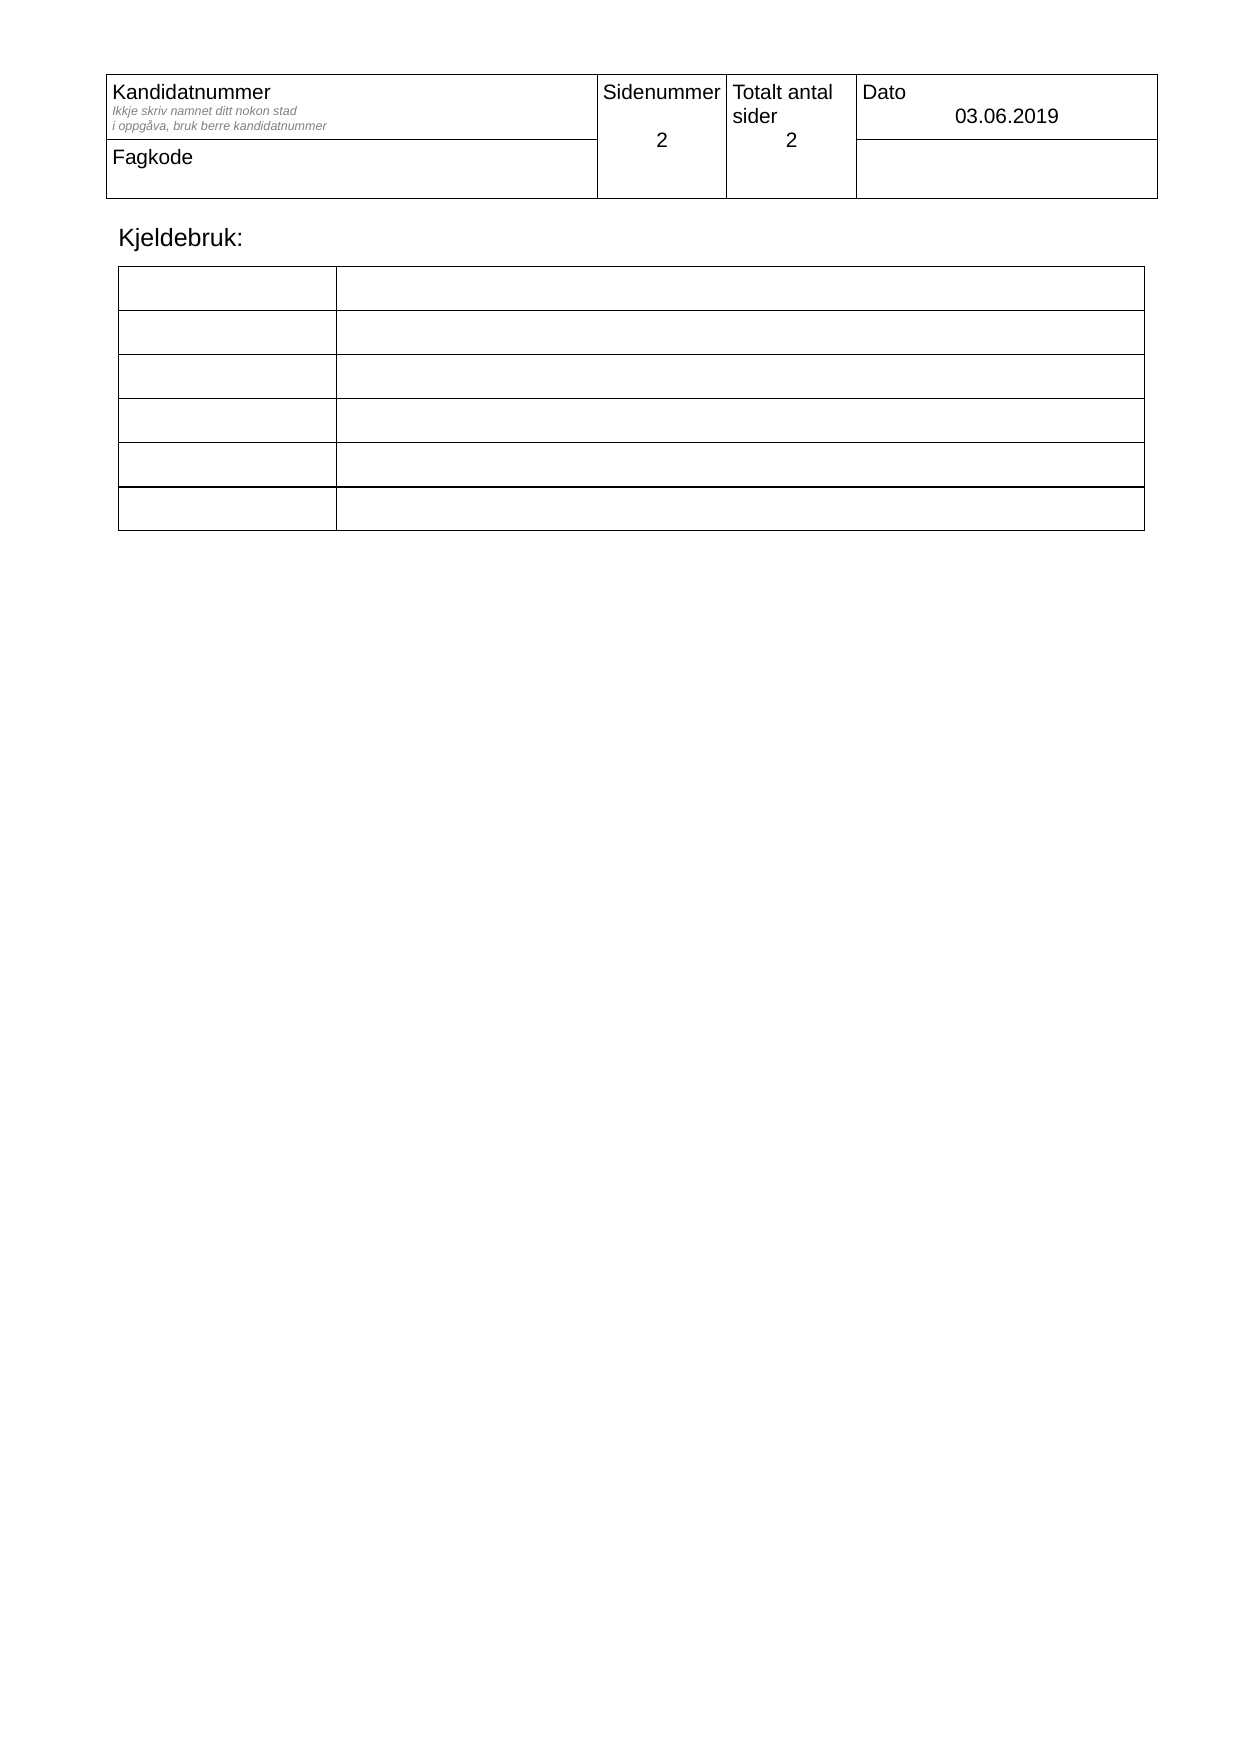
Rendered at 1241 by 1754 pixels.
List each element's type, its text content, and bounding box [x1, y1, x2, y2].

table_cell [119, 399, 336, 442]
table_cell [119, 443, 336, 486]
table_header [337, 267, 1144, 310]
table_cell [119, 488, 336, 530]
table_cell [337, 488, 1144, 530]
table_cell [337, 355, 1144, 398]
table_header [119, 267, 336, 310]
text Kjeldebruk: [118, 223, 1122, 252]
table_cell [337, 311, 1144, 354]
table_cell [337, 399, 1144, 442]
table_cell [119, 355, 336, 398]
table_cell [119, 311, 336, 354]
table_cell [337, 443, 1144, 486]
